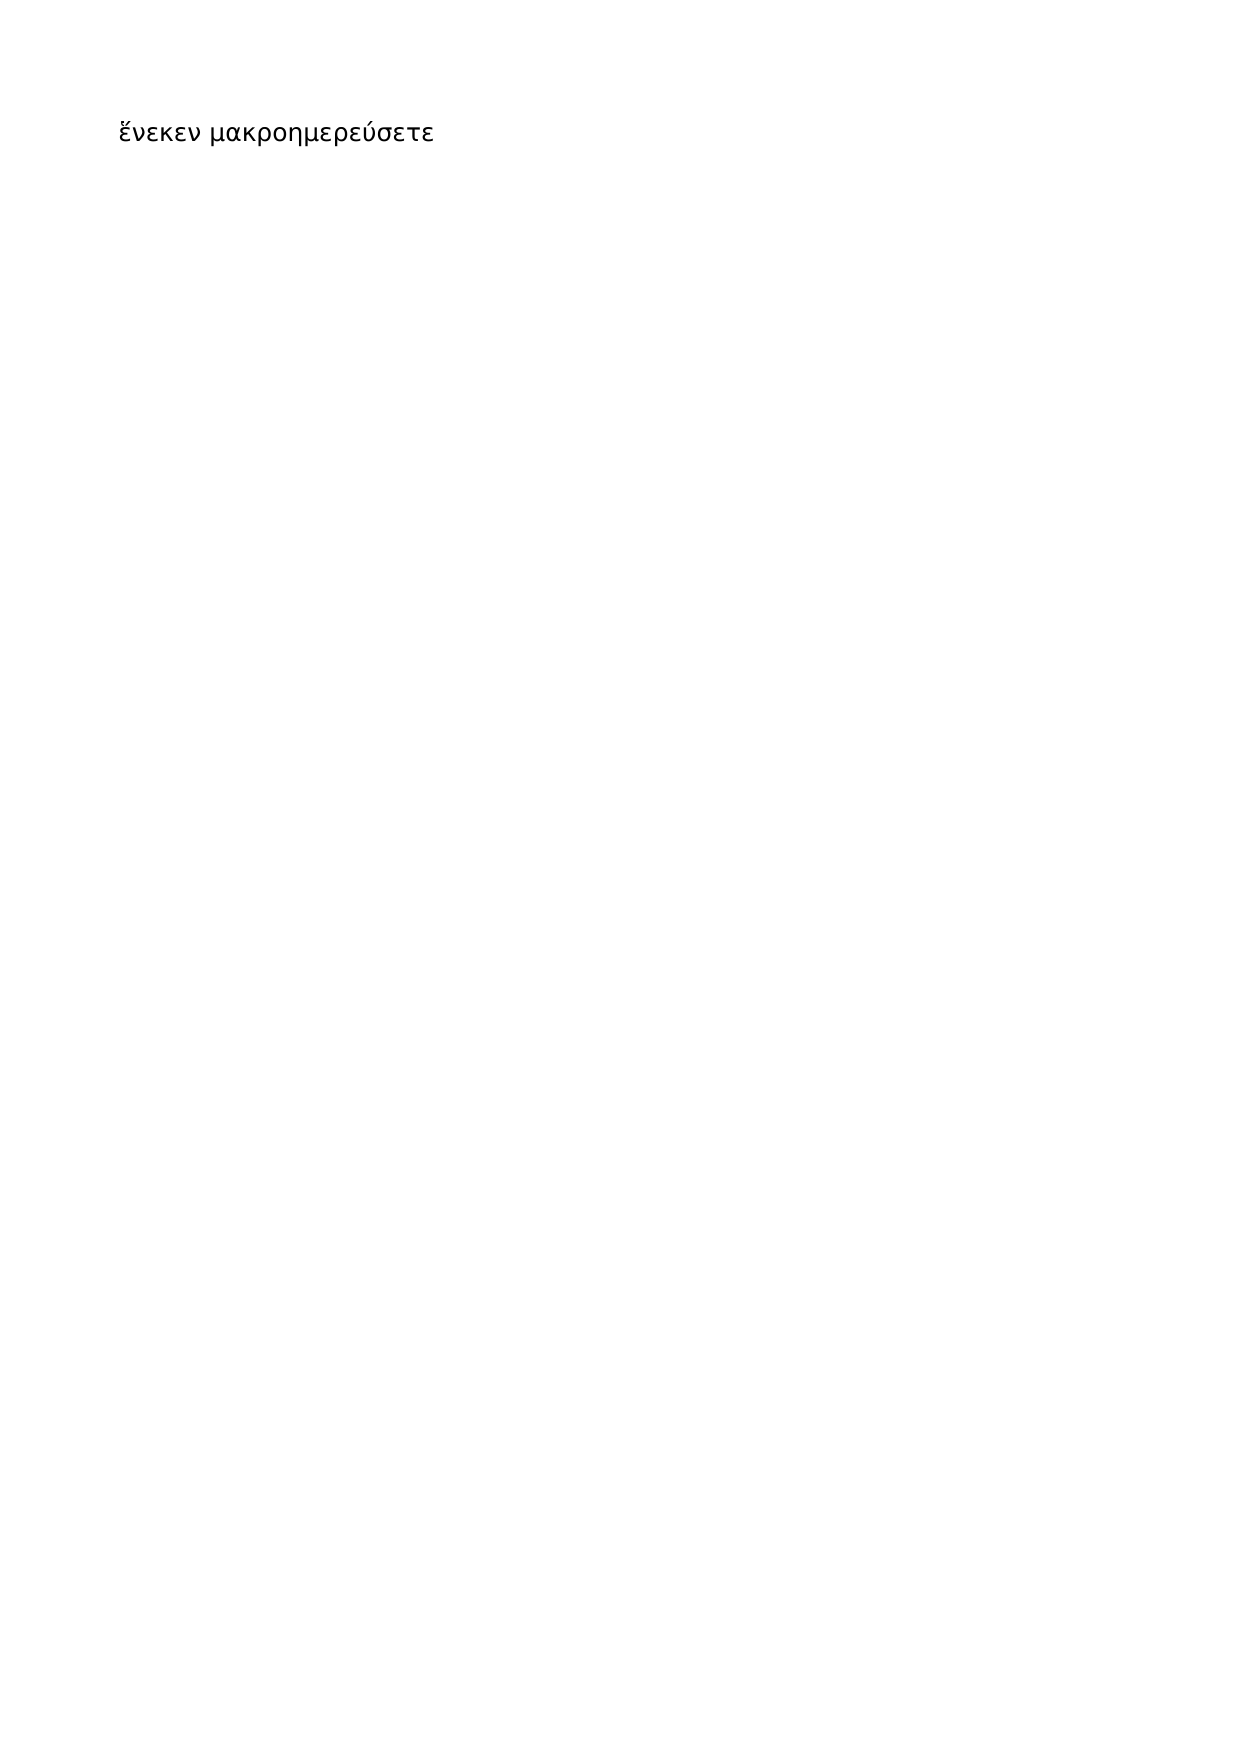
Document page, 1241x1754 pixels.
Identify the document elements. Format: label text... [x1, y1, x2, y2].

text ἕνεκεν μακροημερεύσετε [118, 118, 1122, 147]
